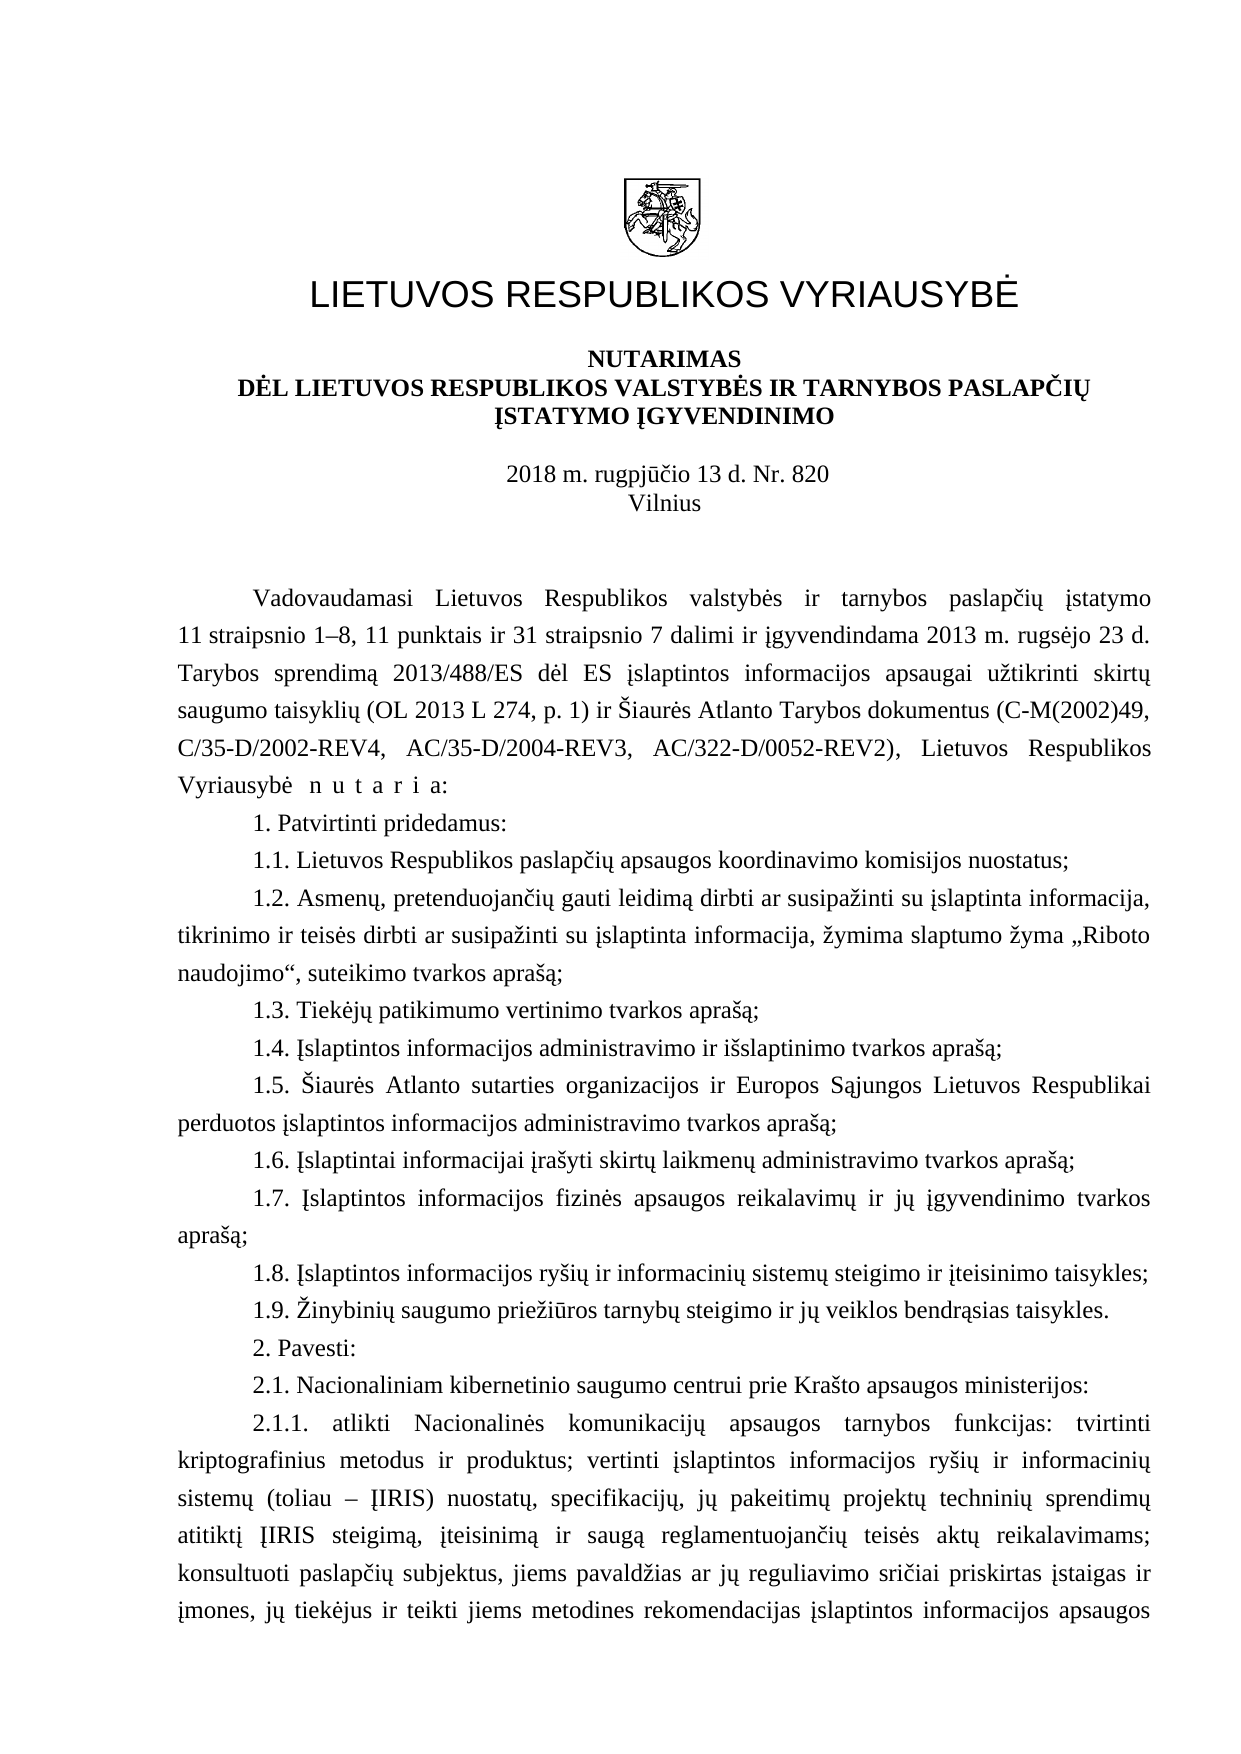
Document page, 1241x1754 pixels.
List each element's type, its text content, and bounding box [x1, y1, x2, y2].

text Vilnius [177, 488, 1152, 516]
text Lietuvos Respublikos Vyriausybė [177, 272, 1152, 315]
text 1.7. Įslaptintos informacijos fizinės apsaugos reikalavimų ir jų įgyvendinimo tvarkos aprašą; [177, 1174, 1152, 1249]
text 1.2. Asmenų, pretenduojančių gauti leidimą dirbti ar susipažinti su įslaptinta informacija, tikrinimo ir teisės dirbti ar susipažinti su įslaptinta informacija, žymima slaptumo žyma „Riboto naudojimo“, suteikimo tvarkos aprašą; [177, 874, 1152, 986]
text 1. Patvirtinti pridedamus: [177, 799, 1152, 836]
text 1.5. Šiaurės Atlanto sutarties organizacijos ir Europos Sąjungos Lietuvos Respublikai perduotos įslaptintos informacijos administravimo tvarkos aprašą; [177, 1061, 1152, 1136]
text 1.9. Žinybinių saugumo priežiūros tarnybų steigimo ir jų veiklos bendrąsias taisykles. [177, 1286, 1152, 1324]
text 1.3. Tiekėjų patikimumo vertinimo tvarkos aprašą; [177, 986, 1152, 1024]
text 2.1.1. atlikti Nacionalinės komunikacijų apsaugos tarnybos funkcijas: tvirtinti kriptografinius metodus ir produktus; vertinti įslaptintos informacijos ryšių ir informacinių sistemų (toliau – ĮIRIS) nuostatų, specifikacijų, jų pakeitimų projektų techninių sprendimų atitiktį ĮIRIS steigimą, įteisinimą ir saugą reglamentuojančių teisės aktų reikalavimams; konsultuoti paslapčių subjektus, jiems pavaldžias ar jų reguliavimo sričiai priskirtas įstaigas ir įmones, jų tiekėjus ir teikti jiems metodines rekomendacijas įslaptintos informacijos apsaugos [177, 1399, 1152, 1624]
text 2018 m. rugpjūčio 13 d. Nr. 820 [177, 459, 1152, 488]
text 1.8. Įslaptintos informacijos ryšių ir informacinių sistemų steigimo ir įteisinimo taisykles; [177, 1249, 1152, 1286]
text 2.1. Nacionaliniam kibernetinio saugumo centrui prie Krašto apsaugos ministerijos: [177, 1361, 1152, 1399]
text 1.4. Įslaptintos informacijos administravimo ir išslaptinimo tvarkos aprašą; [177, 1024, 1152, 1061]
text 2. Pavesti: [177, 1324, 1152, 1361]
text Vadovaudamasi Lietuvos Respublikos valstybės ir tarnybos paslapčių įstatymo 11 straipsnio 1–8, 11 punktais ir 31 straipsnio 7 dalimi ir įgyvendindama 2013 m. rugsėjo 23 d. Tarybos sprendimą 2013/488/ES dėl ES įslaptintos informacijos apsaugai užtikrinti skirtų saugumo taisyklių (OL 2013 L 274, p. 1) ir Šiaurės Atlanto Tarybos dokumentus (C-M(2002)49, C/35-D/2002-REV4, AC/35-D/2004-REV3, AC/322-D/0052-REV2), Lietuvos Respublikos Vyriausybė nutaria: [177, 574, 1152, 799]
text DĖL LIETUVOS RESPUBLIKOS VALSTYBĖS IR TARNYBOS PASLAPČIŲ ĮSTATYMO ĮGYVENDINIMO [177, 373, 1152, 430]
text 1.6. Įslaptintai informacijai įrašyti skirtų laikmenų administravimo tvarkos aprašą; [177, 1136, 1152, 1174]
text nutarimas [177, 344, 1152, 373]
text 1.1. Lietuvos Respublikos paslapčių apsaugos koordinavimo komisijos nuostatus; [177, 836, 1152, 874]
